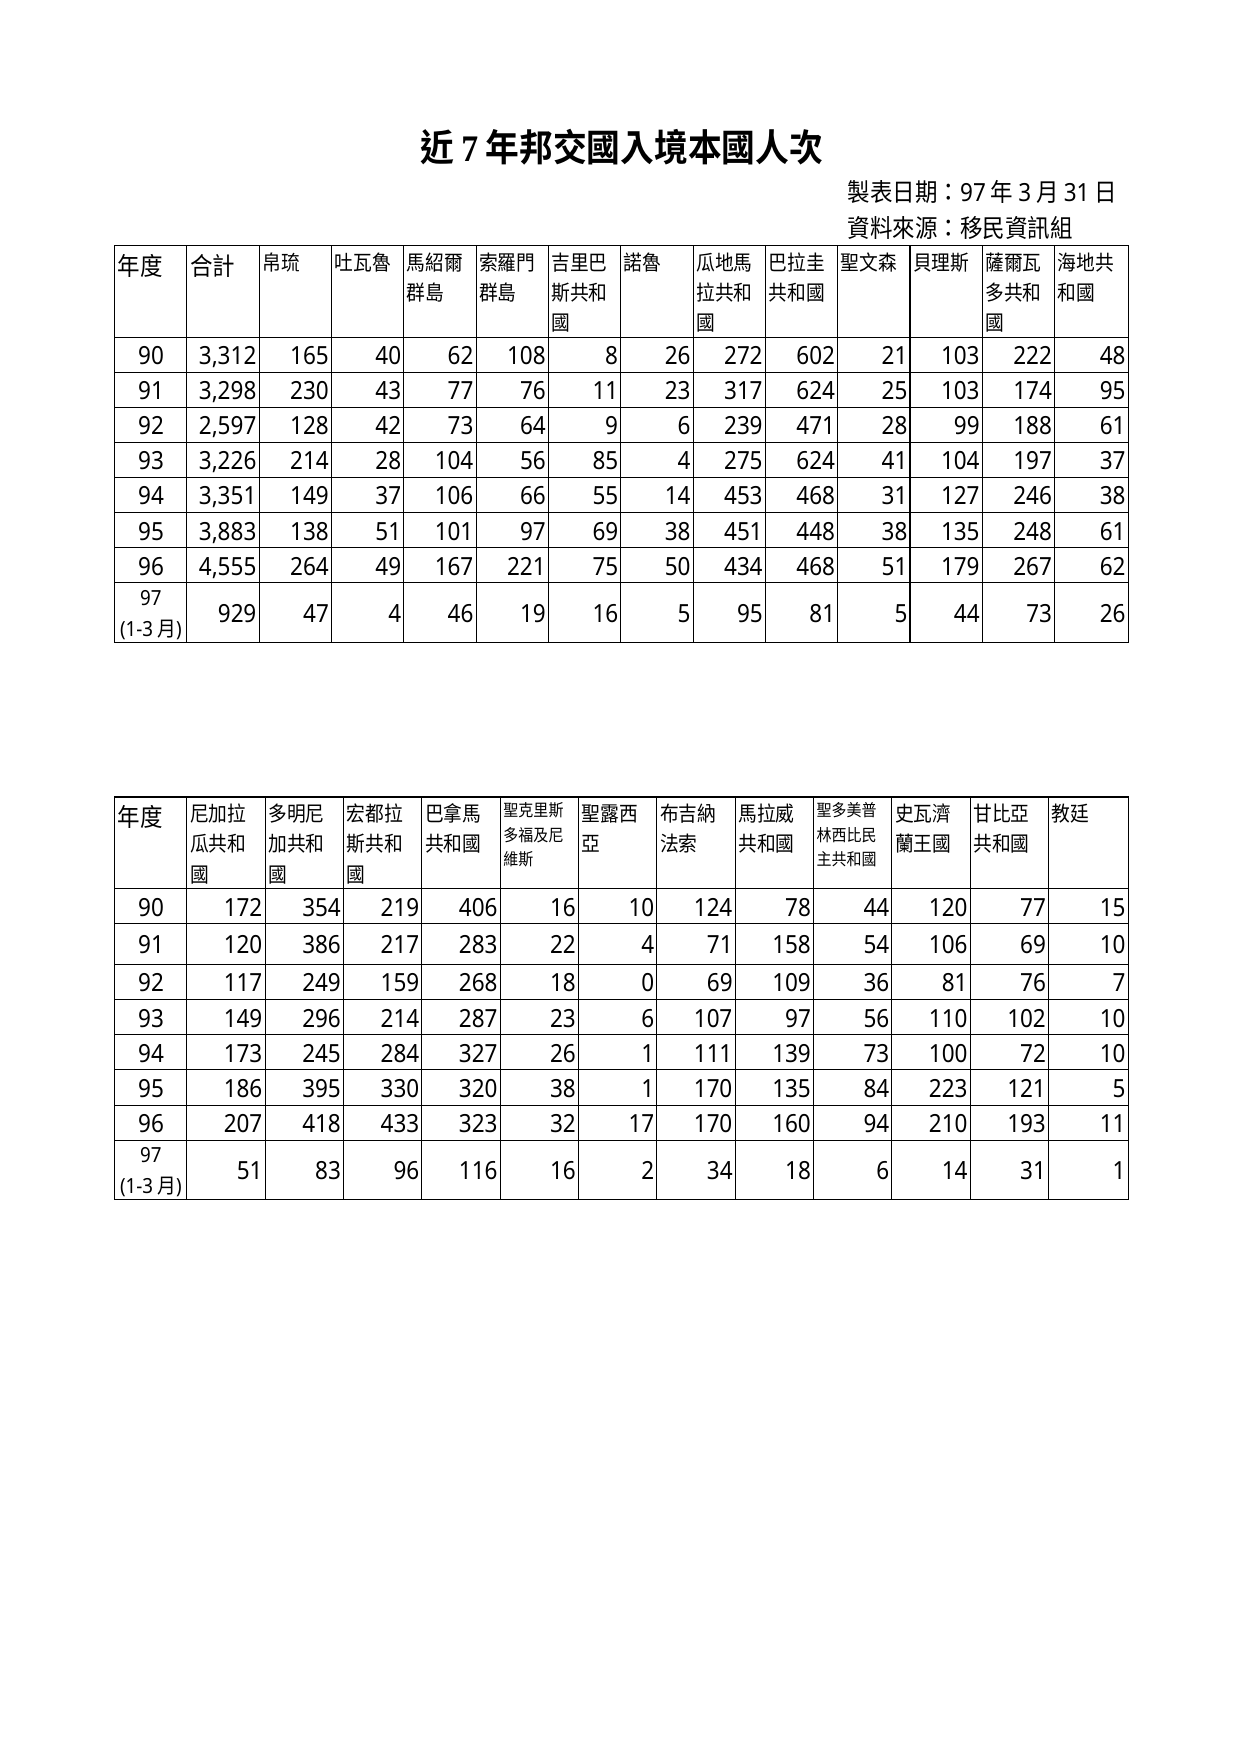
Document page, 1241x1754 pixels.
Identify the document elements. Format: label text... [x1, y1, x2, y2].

table_cell 4 [621, 443, 693, 477]
table_cell 95 [694, 583, 765, 642]
table_cell 18 [501, 965, 578, 999]
table_cell 296 [266, 1000, 343, 1034]
table_cell 馬紹爾群島 [404, 246, 476, 337]
table_header 年度 [115, 798, 186, 888]
table_cell 330 [344, 1070, 421, 1104]
table_cell 23 [501, 1000, 578, 1034]
table_cell 38 [1055, 478, 1128, 512]
table_cell 116 [422, 1141, 500, 1199]
table_cell 薩爾瓦多共和國 [983, 246, 1054, 337]
table_cell 51 [187, 1141, 265, 1199]
table_header 尼加拉瓜共和國 [187, 798, 265, 888]
table_cell 111 [657, 1035, 735, 1069]
table_cell 55 [549, 478, 620, 512]
table_header 史瓦濟蘭王國 [892, 798, 970, 888]
table_cell 26 [621, 338, 693, 372]
table_cell 51 [332, 513, 403, 547]
table_header 多明尼加共和國 [266, 798, 343, 888]
table_cell 1 [579, 1035, 656, 1069]
table_cell 9 [549, 408, 620, 442]
table_cell 78 [736, 889, 813, 923]
table_cell 21 [838, 338, 909, 372]
table_cell 624 [766, 373, 837, 407]
table_cell 8 [549, 338, 620, 372]
table_header 教廷 [1049, 798, 1128, 888]
table_cell 年度 [115, 246, 186, 337]
table_cell 173 [187, 1035, 265, 1069]
table_cell 14 [621, 478, 693, 512]
table_cell 323 [422, 1106, 500, 1139]
table_cell 6 [579, 1000, 656, 1034]
table_cell 317 [694, 373, 765, 407]
table_cell 11 [549, 373, 620, 407]
table_cell 120 [187, 924, 265, 964]
table_cell 54 [814, 924, 891, 964]
table_cell 158 [736, 924, 813, 964]
table_cell 90 [115, 889, 186, 923]
table_cell 64 [477, 408, 548, 442]
table_cell 38 [838, 513, 909, 547]
table_cell 92 [115, 965, 186, 999]
table_cell 62 [1055, 548, 1128, 582]
table_cell 36 [814, 965, 891, 999]
table_cell 16 [501, 1141, 578, 1199]
table_cell 217 [344, 924, 421, 964]
table_cell 23 [621, 373, 693, 407]
table_cell 100 [892, 1035, 970, 1069]
table_cell 77 [404, 373, 476, 407]
table_header 聖多美普林西比民主共和國 [814, 798, 891, 888]
table_cell 94 [115, 478, 186, 512]
table_cell 48 [1055, 338, 1128, 372]
table_cell 165 [260, 338, 331, 372]
table_cell 103 [911, 373, 982, 407]
table_cell 72 [971, 1035, 1048, 1069]
table_cell 170 [657, 1070, 735, 1104]
table_cell 索羅門群島 [477, 246, 548, 337]
table_cell 159 [344, 965, 421, 999]
table_cell 6 [621, 408, 693, 442]
table_cell 81 [766, 583, 837, 642]
table_cell 624 [766, 443, 837, 477]
table_cell 283 [422, 924, 500, 964]
table_cell 103 [911, 338, 982, 372]
table_cell 320 [422, 1070, 500, 1104]
table_cell 56 [477, 443, 548, 477]
table_cell 222 [983, 338, 1054, 372]
table_cell 16 [549, 583, 620, 642]
table_cell 275 [694, 443, 765, 477]
table_cell 10 [1049, 924, 1128, 964]
table_cell 75 [549, 548, 620, 582]
table_cell 16 [501, 889, 578, 923]
table_cell 108 [477, 338, 548, 372]
table_cell 11 [1049, 1106, 1128, 1139]
table_cell 14 [892, 1141, 970, 1199]
table_cell 117 [187, 965, 265, 999]
table_cell 瓜地馬拉共和國 [694, 246, 765, 337]
table_cell 284 [344, 1035, 421, 1069]
table_cell 602 [766, 338, 837, 372]
table_cell 4 [579, 924, 656, 964]
table_cell 69 [657, 965, 735, 999]
table_cell 186 [187, 1070, 265, 1104]
table_cell 85 [549, 443, 620, 477]
table_cell 92 [115, 408, 186, 442]
table_cell 197 [983, 443, 1054, 477]
table_cell 諾魯 [621, 246, 693, 337]
table_cell 451 [694, 513, 765, 547]
table_cell 合計 [187, 246, 259, 337]
table_cell 50 [621, 548, 693, 582]
table_cell 38 [501, 1070, 578, 1104]
table_header 巴拿馬共和國 [422, 798, 500, 888]
table_cell 95 [1055, 373, 1128, 407]
table_cell 135 [911, 513, 982, 547]
table_cell 188 [983, 408, 1054, 442]
table_header 聖克里斯多福及尼維斯 [501, 798, 578, 888]
table_header 甘比亞共和國 [971, 798, 1048, 888]
table_cell 418 [266, 1106, 343, 1139]
table_cell 0 [579, 965, 656, 999]
table_cell 7 [1049, 965, 1128, 999]
table_cell 91 [115, 373, 186, 407]
table_cell 10 [1049, 1000, 1128, 1034]
table_cell 214 [260, 443, 331, 477]
table_cell 124 [657, 889, 735, 923]
table_cell 121 [971, 1070, 1048, 1104]
table_cell 167 [404, 548, 476, 582]
table_cell 25 [838, 373, 909, 407]
table_cell 96 [115, 548, 186, 582]
table_cell 22 [501, 924, 578, 964]
table_cell 104 [404, 443, 476, 477]
table_cell 107 [657, 1000, 735, 1034]
table_header 聖露西亞 [579, 798, 656, 888]
table_cell 61 [1055, 408, 1128, 442]
table_cell 90 [115, 338, 186, 372]
table_cell 97 [736, 1000, 813, 1034]
table_cell 1 [579, 1070, 656, 1104]
table_cell 4,555 [187, 548, 259, 582]
table_header 布吉納法索 [657, 798, 735, 888]
table_cell 2 [579, 1141, 656, 1199]
table_cell 42 [332, 408, 403, 442]
table_cell 97 [477, 513, 548, 547]
table_cell 81 [892, 965, 970, 999]
table_cell 179 [911, 548, 982, 582]
table_cell 3,226 [187, 443, 259, 477]
table_cell 31 [971, 1141, 1048, 1199]
table_cell 73 [404, 408, 476, 442]
table_cell 10 [1049, 1035, 1128, 1069]
table_cell 18 [736, 1141, 813, 1199]
table_cell 471 [766, 408, 837, 442]
table_cell 287 [422, 1000, 500, 1034]
table_cell 468 [766, 548, 837, 582]
table_cell 149 [260, 478, 331, 512]
table_cell 109 [736, 965, 813, 999]
table_cell 207 [187, 1106, 265, 1139]
table_cell 26 [501, 1035, 578, 1069]
table_cell 6 [814, 1141, 891, 1199]
table_cell 73 [983, 583, 1054, 642]
table_cell 246 [983, 478, 1054, 512]
table_cell 110 [892, 1000, 970, 1034]
table_cell 帛琉 [260, 246, 331, 337]
table_cell 406 [422, 889, 500, 923]
table_cell 37 [332, 478, 403, 512]
table_cell 102 [971, 1000, 1048, 1034]
table_cell 106 [404, 478, 476, 512]
table_cell 272 [694, 338, 765, 372]
table_cell 239 [694, 408, 765, 442]
table_cell 31 [838, 478, 909, 512]
table_cell 26 [1055, 583, 1128, 642]
table_cell 160 [736, 1106, 813, 1139]
table_cell 19 [477, 583, 548, 642]
table_cell [115, 173, 844, 245]
table_cell 69 [549, 513, 620, 547]
table_cell 99 [911, 408, 982, 442]
table_cell 47 [260, 583, 331, 642]
table_cell 354 [266, 889, 343, 923]
table_cell 95 [115, 1070, 186, 1104]
table_cell 174 [983, 373, 1054, 407]
table_cell 34 [657, 1141, 735, 1199]
table_cell 吉里巴斯共和國 [549, 246, 620, 337]
table_cell 71 [657, 924, 735, 964]
table_cell 249 [266, 965, 343, 999]
table_cell 77 [971, 889, 1048, 923]
table_cell 40 [332, 338, 403, 372]
table_cell 62 [404, 338, 476, 372]
table_cell 327 [422, 1035, 500, 1069]
table_cell 91 [115, 924, 186, 964]
table_cell 76 [971, 965, 1048, 999]
table_cell 吐瓦魯 [332, 246, 403, 337]
table_cell 128 [260, 408, 331, 442]
table_cell 41 [838, 443, 909, 477]
table_header 馬拉威共和國 [736, 798, 813, 888]
table_cell 51 [838, 548, 909, 582]
table_cell 106 [892, 924, 970, 964]
table_cell 267 [983, 548, 1054, 582]
table_cell 43 [332, 373, 403, 407]
table_cell 28 [332, 443, 403, 477]
table_cell 929 [187, 583, 259, 642]
table_cell 69 [971, 924, 1048, 964]
table_cell 139 [736, 1035, 813, 1069]
table_cell 49 [332, 548, 403, 582]
table_cell 264 [260, 548, 331, 582]
table_cell 37 [1055, 443, 1128, 477]
table_cell 93 [115, 1000, 186, 1034]
table_cell 1 [1049, 1141, 1128, 1199]
table_cell 135 [736, 1070, 813, 1104]
table_cell 223 [892, 1070, 970, 1104]
table_cell 15 [1049, 889, 1128, 923]
table_cell 453 [694, 478, 765, 512]
table_cell 230 [260, 373, 331, 407]
table_cell 248 [983, 513, 1054, 547]
table_cell 73 [814, 1035, 891, 1069]
table_cell 94 [814, 1106, 891, 1139]
table_cell 44 [911, 583, 982, 642]
table_cell 214 [344, 1000, 421, 1034]
table_cell 210 [892, 1106, 970, 1139]
table_cell 245 [266, 1035, 343, 1069]
table_cell 193 [971, 1106, 1048, 1139]
table_cell 101 [404, 513, 476, 547]
table_cell 96 [115, 1106, 186, 1139]
table_cell 海地共和國 [1055, 246, 1128, 337]
table_cell 97 (1-3月) [115, 583, 186, 642]
table_cell 84 [814, 1070, 891, 1104]
table_cell 94 [115, 1035, 186, 1069]
table_cell 434 [694, 548, 765, 582]
table_cell 221 [477, 548, 548, 582]
table_cell 2,597 [187, 408, 259, 442]
table_cell 66 [477, 478, 548, 512]
table_cell 5 [1049, 1070, 1128, 1104]
table_cell 28 [838, 408, 909, 442]
table_cell 97 (1-3月) [115, 1141, 186, 1199]
table_cell 44 [814, 889, 891, 923]
table_cell 10 [579, 889, 656, 923]
table_cell 149 [187, 1000, 265, 1034]
table_cell 製表日期：97年3月31日 資料來源：移民資訊組 [845, 173, 1128, 245]
table_cell 468 [766, 478, 837, 512]
table_cell 138 [260, 513, 331, 547]
table_cell 3,298 [187, 373, 259, 407]
table_cell 219 [344, 889, 421, 923]
table_cell 386 [266, 924, 343, 964]
table_cell 120 [892, 889, 970, 923]
table_cell 32 [501, 1106, 578, 1139]
table_cell 3,883 [187, 513, 259, 547]
table_cell 61 [1055, 513, 1128, 547]
table_cell 5 [621, 583, 693, 642]
table_cell 96 [344, 1141, 421, 1199]
table_cell 433 [344, 1106, 421, 1139]
table_cell 46 [404, 583, 476, 642]
table_cell 172 [187, 889, 265, 923]
table_cell 395 [266, 1070, 343, 1104]
table_cell 聖文森 [838, 246, 909, 337]
table_cell 4 [332, 583, 403, 642]
table_cell 3,351 [187, 478, 259, 512]
table_cell 93 [115, 443, 186, 477]
table_cell 95 [115, 513, 186, 547]
table_cell 170 [657, 1106, 735, 1139]
table_cell 76 [477, 373, 548, 407]
table_cell 127 [911, 478, 982, 512]
table_header 近7年邦交國入境本國人次 [115, 118, 1128, 172]
table_header 宏都拉斯共和國 [344, 798, 421, 888]
table_cell 56 [814, 1000, 891, 1034]
table_cell 3,312 [187, 338, 259, 372]
table_cell 83 [266, 1141, 343, 1199]
table_cell 268 [422, 965, 500, 999]
table_cell 448 [766, 513, 837, 547]
table_cell 巴拉圭共和國 [766, 246, 837, 337]
table_cell 104 [911, 443, 982, 477]
table_cell 17 [579, 1106, 656, 1139]
table_cell 5 [838, 583, 909, 642]
table_cell 38 [621, 513, 693, 547]
table_cell 貝理斯 [911, 246, 982, 337]
